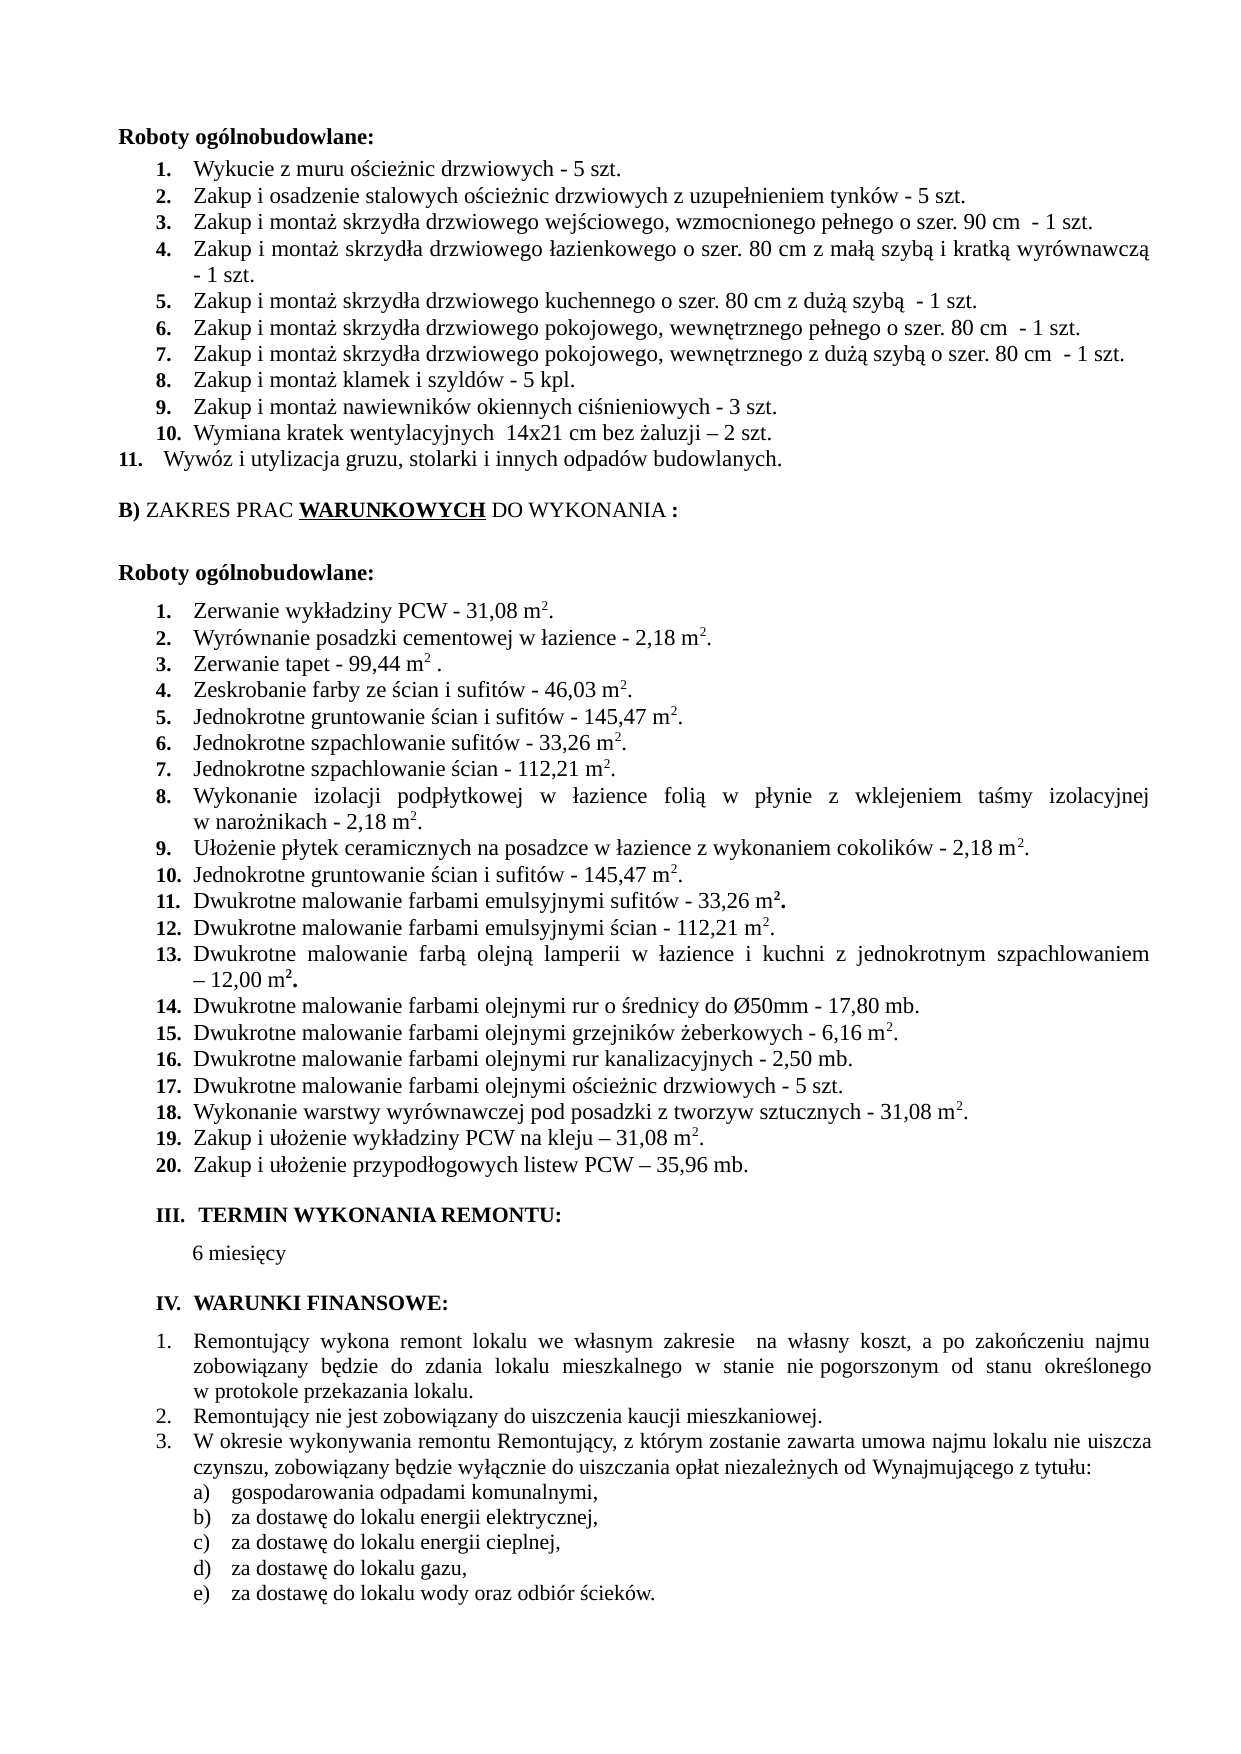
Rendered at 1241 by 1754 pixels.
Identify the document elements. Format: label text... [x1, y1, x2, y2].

list Zakup i montaż klamek i szyldów - 5 kpl. [156, 366, 1152, 393]
list Dwukrotne malowanie farbami olejnymi grzejników żeberkowych - 6,16 m2. [156, 1019, 1152, 1045]
list Zakup i ułożenie przypodłogowych listew PCW – 35,96 mb. [156, 1151, 1152, 1177]
list za dostawę do lokalu wody oraz odbiór ścieków. [193, 1580, 1152, 1605]
list Zakup i montaż skrzydła drzwiowego łazienkowego o szer. 80 cm z małą szybą i kratką wyrównawczą - 1 szt. [156, 234, 1152, 287]
list Wykucie z muru ościeżnic drzwiowych - 5 szt. [156, 156, 1152, 182]
list Jednokrotne szpachlowanie ścian - 112,21 m2. [156, 755, 1152, 782]
list Zakup i ułożenie wykładziny PCW na kleju – 31,08 m2. [156, 1124, 1152, 1151]
list W okresie wykonywania remontu Remontujący, z którym zostanie zawarta umowa najmu lokalu nie uiszcza czynszu, zobowiązany będzie wyłącznie do uiszczania opłat niezależnych od Wynajmującego z tytułu: [156, 1428, 1152, 1479]
list Dwukrotne malowanie farbami emulsyjnymi sufitów - 33,26 m2. [156, 887, 1152, 913]
list Remontujący nie jest zobowiązany do uiszczenia kaucji mieszkaniowej. [156, 1403, 1152, 1428]
list Wymiana kratek wentylacyjnych 14x21 cm bez żaluzji – 2 szt. [156, 419, 1152, 445]
list Jednokrotne szpachlowanie sufitów - 33,26 m2. [156, 729, 1152, 755]
list Zakup i osadzenie stalowych ościeżnic drzwiowych z uzupełnieniem tynków - 5 szt. [156, 182, 1152, 208]
list Dwukrotne malowanie farbami emulsyjnymi ścian - 112,21 m2. [156, 913, 1152, 940]
list Zerwanie tapet - 99,44 m2 . [156, 650, 1152, 676]
list Wyrównanie posadzki cementowej w łazience - 2,18 m2. [156, 624, 1152, 650]
list Dwukrotne malowanie farbami olejnymi ościeżnic drzwiowych - 5 szt. [156, 1072, 1152, 1098]
list Wykonanie izolacji podpłytkowej w łazience folią w płynie z wklejeniem taśmy izolacyjnej w narożnikach - 2,18 m2. [156, 782, 1152, 834]
list Dwukrotne malowanie farbami olejnymi rur o średnicy do Ø50mm - 17,80 mb. [156, 993, 1152, 1019]
list Jednokrotne gruntowanie ścian i sufitów - 145,47 m2. [156, 703, 1152, 729]
list WARUNKI FINANSOWE: [156, 1290, 1152, 1315]
list Zakup i montaż skrzydła drzwiowego pokojowego, wewnętrznego z dużą szybą o szer. 80 cm - 1 szt. [156, 340, 1152, 366]
list za dostawę do lokalu energii elektrycznej, [193, 1504, 1152, 1529]
list Remontujący wykona remont lokalu we własnym zakresie na własny koszt, a po zakończeniu najmu zobowiązany będzie do zdania lokalu mieszkalnego w stanie nie pogorszonym od stanu określonego w protokole przekazania lokalu. [156, 1328, 1152, 1403]
list za dostawę do lokalu energii cieplnej, [193, 1529, 1152, 1554]
list Ułożenie płytek ceramicznych na posadzce w łazience z wykonaniem cokolików - 2,18 m2. [156, 834, 1152, 861]
list gospodarowania odpadami komunalnymi, [193, 1479, 1152, 1504]
list Wywóz i utylizacja gruzu, stolarki i innych odpadów budowlanych. [118, 445, 1120, 472]
list Zakup i montaż nawiewników okiennych ciśnieniowych - 3 szt. [156, 393, 1152, 419]
list TERMIN WYKONANIA REMONTU: [156, 1202, 1152, 1227]
list za dostawę do lokalu gazu, [193, 1554, 1152, 1580]
list Dwukrotne malowanie farbami olejnymi rur kanalizacyjnych - 2,50 mb. [156, 1045, 1152, 1072]
text Roboty ogólnobudowlane: [118, 123, 1152, 149]
list Zerwanie wykładziny PCW - 31,08 m2. [156, 597, 1152, 624]
list Zakup i montaż skrzydła drzwiowego wejściowego, wzmocnionego pełnego o szer. 90 cm - 1 szt. [156, 208, 1152, 234]
text B) ZAKRES PRAC WARUNKOWYCH DO WYKONANIA : [118, 497, 1152, 522]
list Zakup i montaż skrzydła drzwiowego kuchennego o szer. 80 cm z dużą szybą - 1 szt. [156, 287, 1152, 314]
text 6 miesięcy [192, 1240, 1152, 1265]
list Dwukrotne malowanie farbą olejną lamperii w łazience i kuchni z jednokrotnym szpachlowaniem – 12,00 m2. [156, 940, 1152, 993]
text Roboty ogólnobudowlane: [118, 559, 1152, 586]
list Jednokrotne gruntowanie ścian i sufitów - 145,47 m2. [156, 861, 1152, 887]
list Zakup i montaż skrzydła drzwiowego pokojowego, wewnętrznego pełnego o szer. 80 cm - 1 szt. [156, 314, 1152, 340]
list Wykonanie warstwy wyrównawczej pod posadzki z tworzyw sztucznych - 31,08 m2. [156, 1098, 1152, 1124]
list Zeskrobanie farby ze ścian i sufitów - 46,03 m2. [156, 676, 1152, 703]
